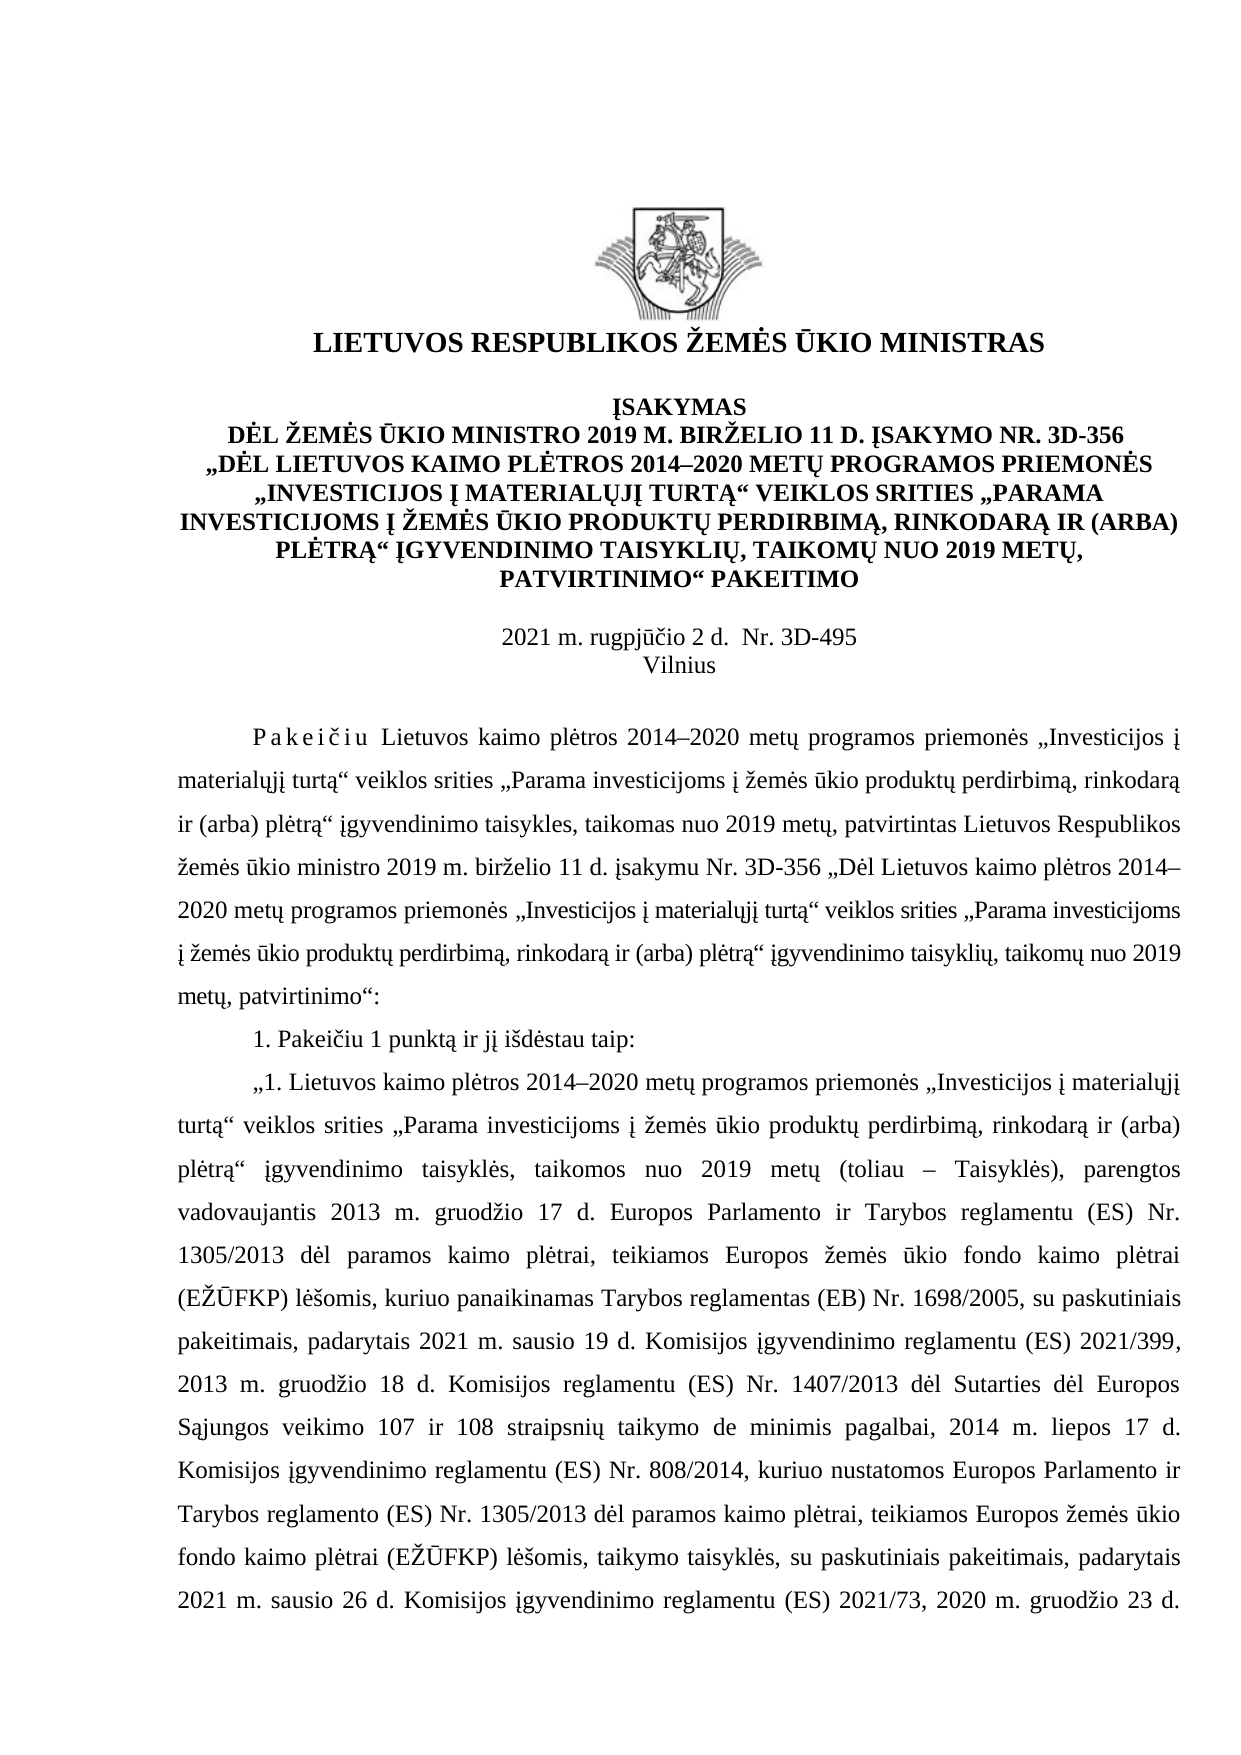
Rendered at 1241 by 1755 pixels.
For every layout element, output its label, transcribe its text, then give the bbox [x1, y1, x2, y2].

text 2021 m. rugpjūčio 2 d. Nr. 3D-495 [177, 622, 1181, 651]
text ĮSAKYMAS [177, 392, 1181, 421]
text 1. Pakeičiu 1 punktą ir jį išdėstau taip: [177, 1024, 1181, 1053]
text Vilnius [177, 651, 1181, 679]
text „dėl lietuvos kaimo plėtros 2014–2020 metų programos PRIEMONĖS „INVESTICIJOS Į MATERIALŲJĮ TURTĄ“ VEIKLOS SRITIES „PARAMA INVESTICIJOMS Į ŽEMĖS ŪKIO PRODUKTŲ PERDIRBIMĄ, RINKODARĄ IR (ARBA) PLĖTRĄ“ ĮGYVENDINIMO TAISYKLIŲ, TAIKOMŲ NUO 2019 METŲ, PATVIRTINIMO“ PAKEITIMO [177, 449, 1181, 593]
text LIETUVOS RESPUBLIKOS ŽEMĖS ŪKIO MINISTRAS [177, 325, 1181, 358]
text dėl žemės ūkio ministro 2019 m. birželio 11 d. įsakymo nr. 3d-356 [177, 421, 1181, 449]
text Pakeičiu Lietuvos kaimo plėtros 2014–2020 metų programos priemonės „Investicijos į materialųjį turtą“ veiklos srities „Parama investicijoms į žemės ūkio produktų perdirbimą, rinkodarą ir (arba) plėtrą“ įgyvendinimo taisykles, taikomas nuo 2019 metų, patvirtintas Lietuvos Respublikos žemės ūkio ministro 2019 m. birželio 11 d. įsakymu Nr. 3D-356 „Dėl Lietuvos kaimo plėtros 2014–2020 metų programos priemonės „Investicijos į materialųjį turtą“ veiklos srities „Parama investicijoms į žemės ūkio produktų perdirbimą, rinkodarą ir (arba) plėtrą“ įgyvendinimo taisyklių, taikomų nuo 2019 metų, patvirtinimo“: [177, 722, 1181, 1010]
text „1. Lietuvos kaimo plėtros 2014–2020 metų programos priemonės „Investicijos į materialųjį turtą“ veiklos srities „Parama investicijoms į žemės ūkio produktų perdirbimą, rinkodarą ir (arba) plėtrą“ įgyvendinimo taisyklės, taikomos nuo 2019 metų (toliau – Taisyklės), parengtos vadovaujantis 2013 m. gruodžio 17 d. Europos Parlamento ir Tarybos reglamentu (ES) Nr. 1305/2013 dėl paramos kaimo plėtrai, teikiamos Europos žemės ūkio fondo kaimo plėtrai (EŽŪFKP) lėšomis, kuriuo panaikinamas Tarybos reglamentas (EB) Nr. 1698/2005, su paskutiniais pakeitimais, padarytais 2021 m. sausio 19 d. Komisijos įgyvendinimo reglamentu (ES) 2021/399, 2013 m. gruodžio 18 d. Komisijos reglamentu (ES) Nr. 1407/2013 dėl Sutarties dėl Europos Sąjungos veikimo 107 ir 108 straipsnių taikymo de minimis pagalbai, 2014 m. liepos 17 d. Komisijos įgyvendinimo reglamentu (ES) Nr. 808/2014, kuriuo nustatomos Europos Parlamento ir Tarybos reglamento (ES) Nr. 1305/2013 dėl paramos kaimo plėtrai, teikiamos Europos žemės ūkio fondo kaimo plėtrai (EŽŪFKP) lėšomis, taikymo taisyklės, su paskutiniais pakeitimais, padarytais 2021 m. sausio 26 d. Komisijos įgyvendinimo reglamentu (ES) 2021/73, 2020 m. gruodžio 23 d. [177, 1067, 1181, 1614]
